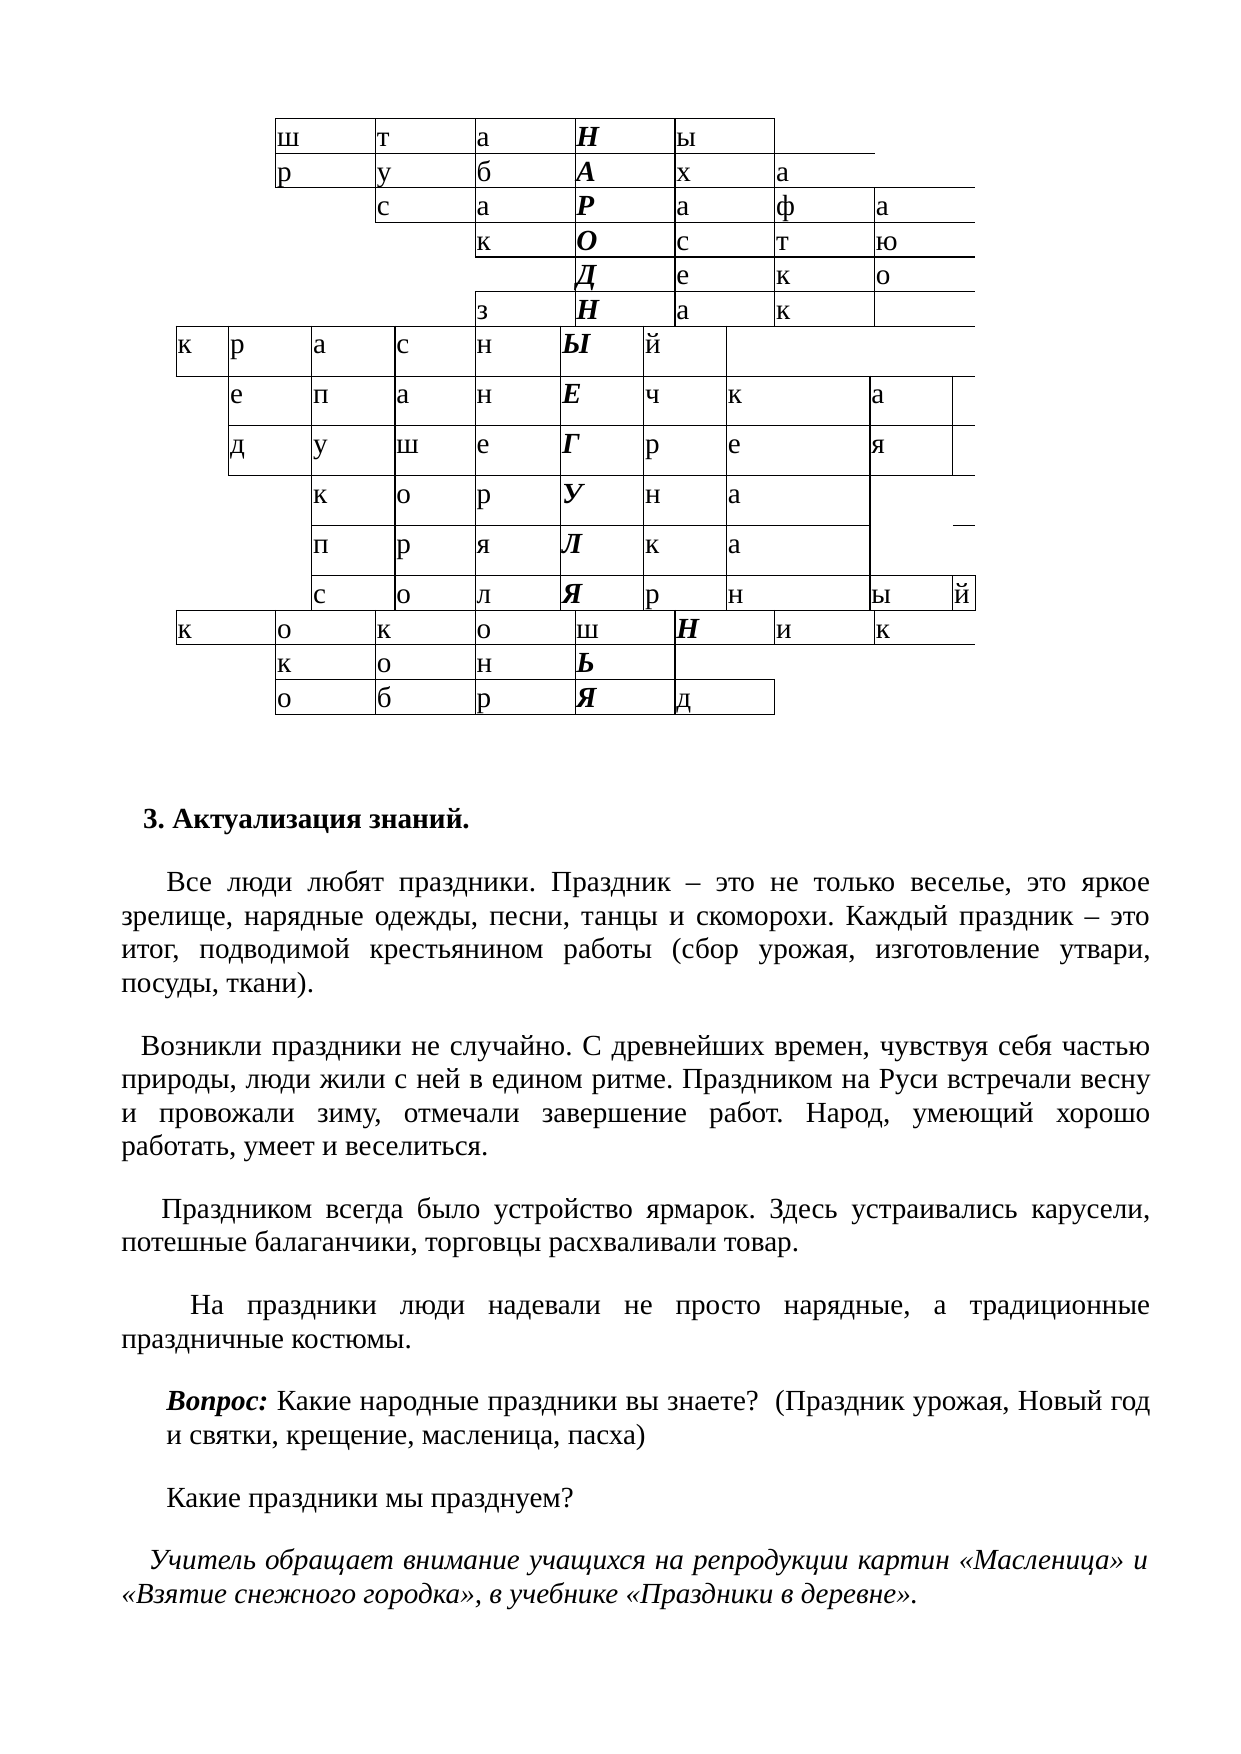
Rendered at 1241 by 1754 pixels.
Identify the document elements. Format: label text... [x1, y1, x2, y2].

table_cell ы [871, 576, 952, 610]
table_cell ш [576, 611, 674, 644]
table_cell д [229, 426, 311, 475]
table_cell Н [676, 611, 774, 644]
table_cell А [576, 154, 674, 187]
table_cell а [871, 377, 952, 425]
table_cell Ы [561, 327, 643, 376]
table_cell й [953, 576, 975, 610]
table_cell б [376, 680, 475, 713]
table_cell [727, 327, 870, 376]
table_cell н [476, 327, 560, 376]
table_cell я [871, 426, 952, 475]
table_cell с [312, 576, 394, 610]
table_cell к [875, 611, 975, 644]
table_cell [953, 377, 975, 425]
table_cell е [676, 258, 774, 291]
table_cell к [727, 377, 869, 425]
table_cell [475, 258, 575, 291]
text Все люди любят праздники. Праздник – это не только веселье, это яркое зрелище, нарядные одежды, песни, танцы и скоморохи. Каждый праздник – это итог, подводимой крестьянином работы (сбор урожая, изготовление утвари, посуды, ткани). [121, 864, 1152, 998]
table_cell а [396, 377, 475, 425]
table_cell к [775, 292, 874, 326]
table_cell е [476, 426, 560, 475]
table_cell к [476, 223, 575, 256]
table_cell У [561, 476, 643, 525]
table_cell н [476, 377, 560, 425]
table_header а [476, 119, 575, 153]
table_header [875, 118, 975, 187]
text Какие праздники мы празднуем? [166, 1480, 1152, 1513]
table_header т [376, 119, 475, 153]
table_cell х [676, 154, 774, 187]
table_header ы [676, 119, 774, 153]
table_cell с [396, 327, 475, 376]
table_cell е [229, 377, 311, 425]
table_cell [775, 679, 975, 713]
table_header ш [276, 119, 375, 153]
table_cell и [775, 611, 874, 644]
table_cell а [727, 526, 869, 575]
table_cell [953, 426, 975, 475]
table_cell [953, 526, 975, 575]
table_cell й [644, 327, 726, 376]
table_cell ю [875, 223, 975, 256]
table_cell п [312, 526, 394, 575]
table_cell Н [576, 292, 674, 326]
table_cell О [576, 223, 674, 256]
text Возникли праздники не случайно. С древнейших времен, чувствуя себя частью природы, люди жили с ней в едином ритме. Праздником на Руси встречали весну и провожали зиму, отмечали завершение работ. Народ, умеющий хорошо работать, умеет и веселиться. [121, 1028, 1152, 1162]
table_cell с [376, 188, 475, 222]
table_cell р [229, 327, 311, 376]
table_cell [870, 327, 874, 376]
table_cell о [396, 476, 475, 525]
table_cell т [775, 223, 874, 256]
table_cell [676, 645, 775, 679]
table_header [176, 118, 276, 326]
table_cell я [476, 526, 560, 575]
text Вопрос: Какие народные праздники вы знаете? (Праздник урожая, Новый год и святки, крещение, масленица, пасха) [166, 1383, 1152, 1451]
table_cell о [276, 680, 375, 713]
table_cell Л [561, 526, 643, 575]
table_cell ш [396, 426, 475, 475]
table_cell к [177, 327, 228, 376]
table_cell а [875, 188, 975, 222]
table_header [775, 118, 874, 153]
table_cell н [644, 476, 726, 525]
table_cell к [177, 611, 275, 644]
table_cell о [396, 576, 475, 610]
table_cell с [676, 223, 774, 256]
text 3. Актуализация знаний. [121, 802, 1152, 835]
table_cell а [676, 292, 774, 326]
table_cell н [476, 645, 575, 679]
text Праздником всегда было устройство ярмарок. Здесь устраивались карусели, потешные балаганчики, торговцы расхваливали товар. [121, 1191, 1152, 1258]
table_cell л [476, 576, 560, 610]
table_cell ч [644, 377, 726, 425]
table_cell д [676, 680, 774, 713]
table_cell Я [561, 576, 643, 610]
text Учитель обращает внимание учащихся на репродукции картин «Масленица» и «Взятие снежного городка», в учебнике «Праздники в деревне». [121, 1542, 1152, 1609]
table_cell р [396, 526, 475, 575]
table_cell к [312, 476, 394, 525]
table_cell р [644, 576, 726, 610]
text На праздники люди надевали не просто нарядные, а традиционные праздничные костюмы. [121, 1287, 1152, 1354]
table_cell у [376, 154, 475, 187]
table_cell к [644, 526, 726, 575]
table_cell р [476, 680, 575, 713]
table_cell е [727, 426, 869, 475]
table_cell р [276, 154, 375, 187]
table_cell р [476, 476, 560, 525]
table_cell [176, 645, 275, 713]
table_cell о [476, 611, 575, 644]
table_cell о [376, 645, 475, 679]
table_header Н [576, 119, 674, 153]
table_cell а [676, 188, 774, 222]
table_cell Ь [576, 645, 674, 679]
table_cell [276, 188, 376, 326]
table_cell [176, 377, 229, 610]
table_cell Д [576, 258, 674, 291]
table_cell п [312, 377, 394, 425]
table_cell о [276, 611, 375, 644]
table_cell Е [561, 377, 643, 425]
table_cell [875, 292, 975, 326]
table_cell [871, 476, 953, 575]
table_cell [775, 645, 975, 679]
table_cell а [476, 188, 575, 222]
table_cell н [727, 576, 869, 610]
table_cell Р [576, 188, 674, 222]
table_cell [376, 223, 475, 326]
table_cell к [775, 258, 874, 291]
table_cell Г [561, 426, 643, 475]
table_cell к [376, 611, 475, 644]
table_cell а [727, 476, 869, 525]
table_cell р [644, 426, 726, 475]
table_cell а [312, 327, 394, 376]
table_cell о [875, 258, 975, 291]
table_cell б [476, 154, 575, 187]
table_cell к [276, 645, 375, 679]
table_cell з [476, 292, 575, 326]
table_cell [229, 476, 311, 610]
table_cell у [312, 426, 394, 475]
table_cell [875, 327, 975, 376]
table_cell [953, 476, 975, 525]
table_cell Я [576, 680, 674, 713]
table_cell ф [775, 188, 874, 222]
table_cell а [775, 154, 874, 187]
